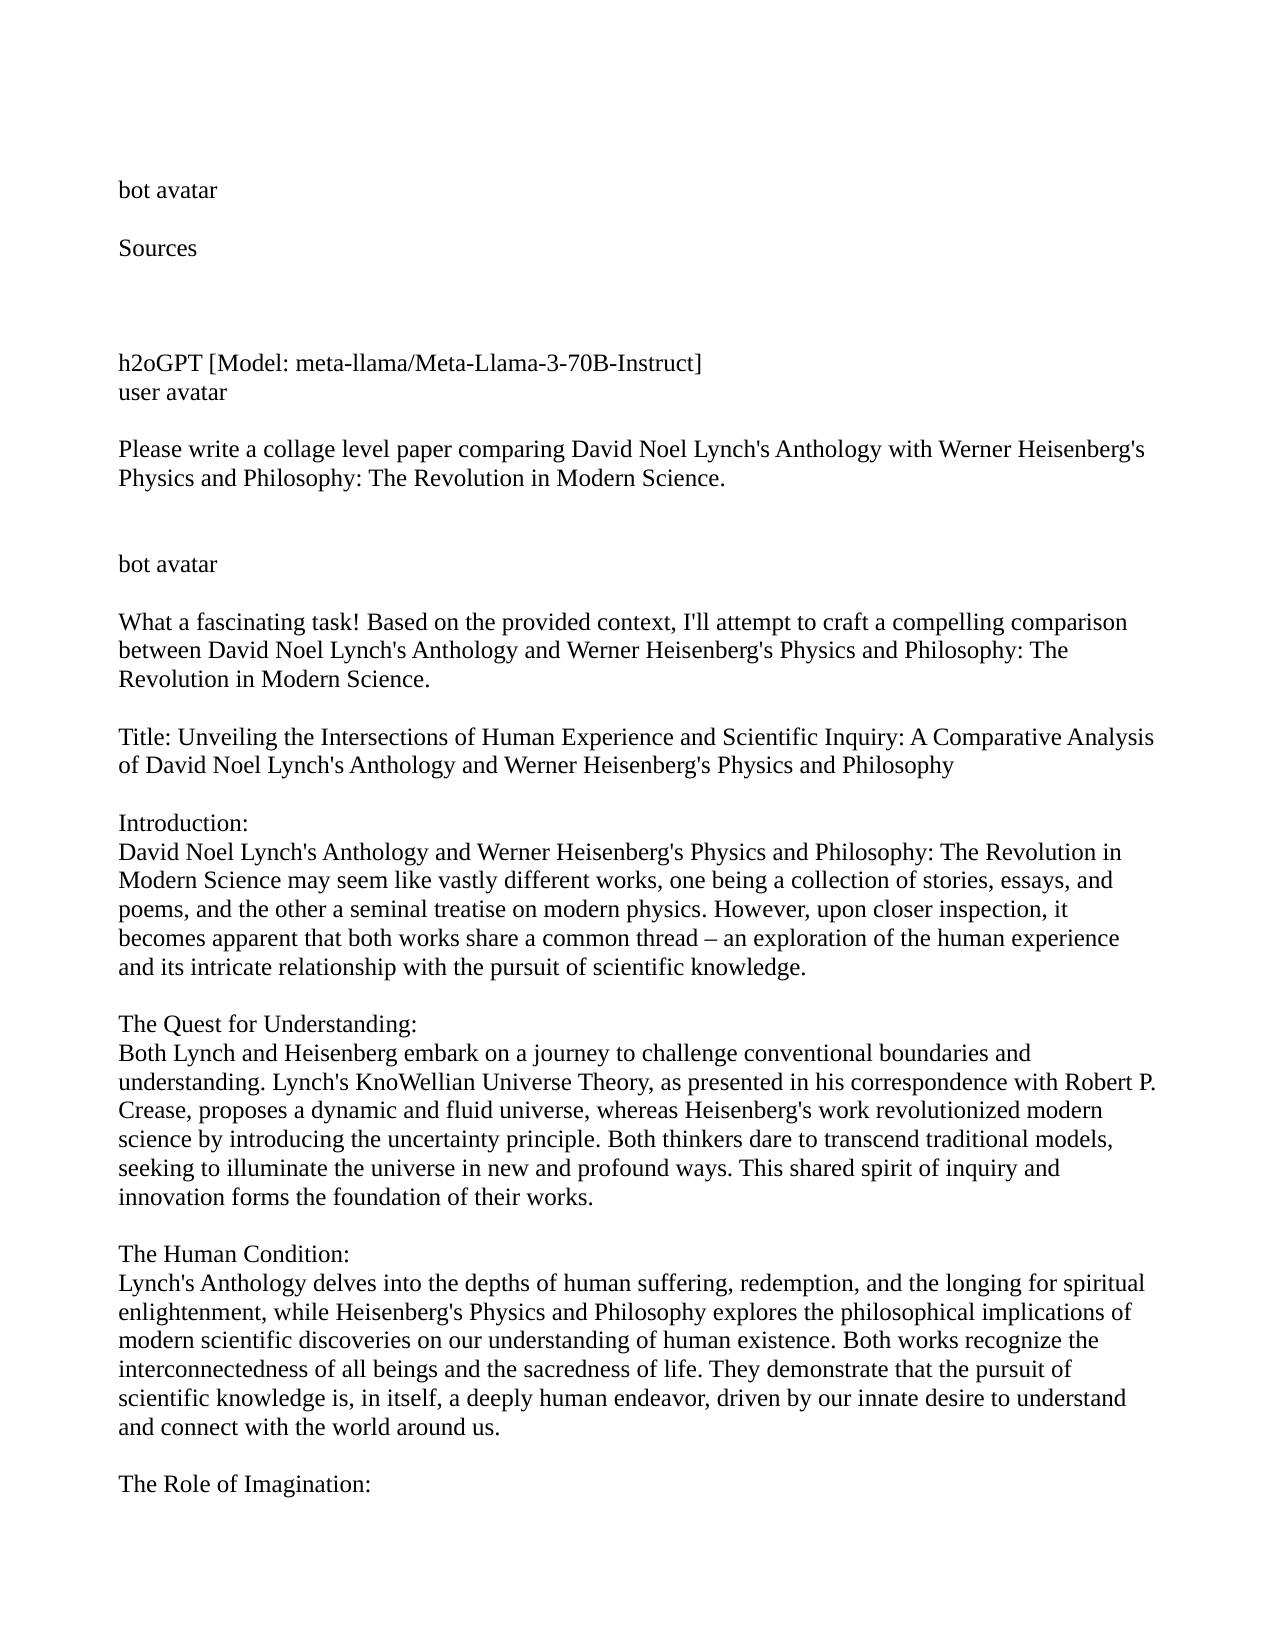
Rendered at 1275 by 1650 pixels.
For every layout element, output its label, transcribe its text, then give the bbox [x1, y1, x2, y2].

text bot avatar [118, 176, 1157, 204]
text user avatar [118, 377, 1157, 406]
text Sources [118, 233, 1157, 262]
text Title: Unveiling the Intersections of Human Experience and Scientific Inquiry: A Comparative Analysis of David Noel Lynch's Anthology and Werner Heisenberg's Physics and Philosophy [118, 722, 1157, 779]
text bot avatar [118, 549, 1157, 578]
text Lynch's Anthology delves into the depths of human suffering, redemption, and the longing for spiritual enlightenment, while Heisenberg's Physics and Philosophy explores the philosophical implications of modern scientific discoveries on our understanding of human existence. Both works recognize the interconnectedness of all beings and the sacredness of life. They demonstrate that the pursuit of scientific knowledge is, in itself, a deeply human endeavor, driven by our innate desire to understand and connect with the world around us. [118, 1268, 1157, 1441]
text The Role of Imagination: [118, 1469, 1157, 1498]
text What a fascinating task! Based on the provided context, I'll attempt to craft a compelling comparison between David Noel Lynch's Anthology and Werner Heisenberg's Physics and Philosophy: The Revolution in Modern Science. [118, 607, 1157, 693]
text David Noel Lynch's Anthology and Werner Heisenberg's Physics and Philosophy: The Revolution in Modern Science may seem like vastly different works, one being a collection of stories, essays, and poems, and the other a seminal treatise on modern physics. However, upon closer inspection, it becomes apparent that both works share a common thread – an exploration of the human experience and its intricate relationship with the pursuit of scientific knowledge. [118, 837, 1157, 981]
text The Human Condition: [118, 1239, 1157, 1268]
text Both Lynch and Heisenberg embark on a journey to challenge conventional boundaries and understanding. Lynch's KnoWellian Universe Theory, as presented in his correspondence with Robert P. Crease, proposes a dynamic and fluid universe, whereas Heisenberg's work revolutionized modern science by introducing the uncertainty principle. Both thinkers dare to transcend traditional models, seeking to illuminate the universe in new and profound ways. This shared spirit of inquiry and innovation forms the foundation of their works. [118, 1038, 1157, 1211]
text h2oGPT [Model: meta-llama/Meta-Llama-3-70B-Instruct] [118, 348, 1157, 377]
text Introduction: [118, 808, 1157, 837]
text The Quest for Understanding: [118, 1009, 1157, 1038]
text Please write a collage level paper comparing David Noel Lynch's Anthology with Werner Heisenberg's Physics and Philosophy: The Revolution in Modern Science. [118, 434, 1157, 492]
